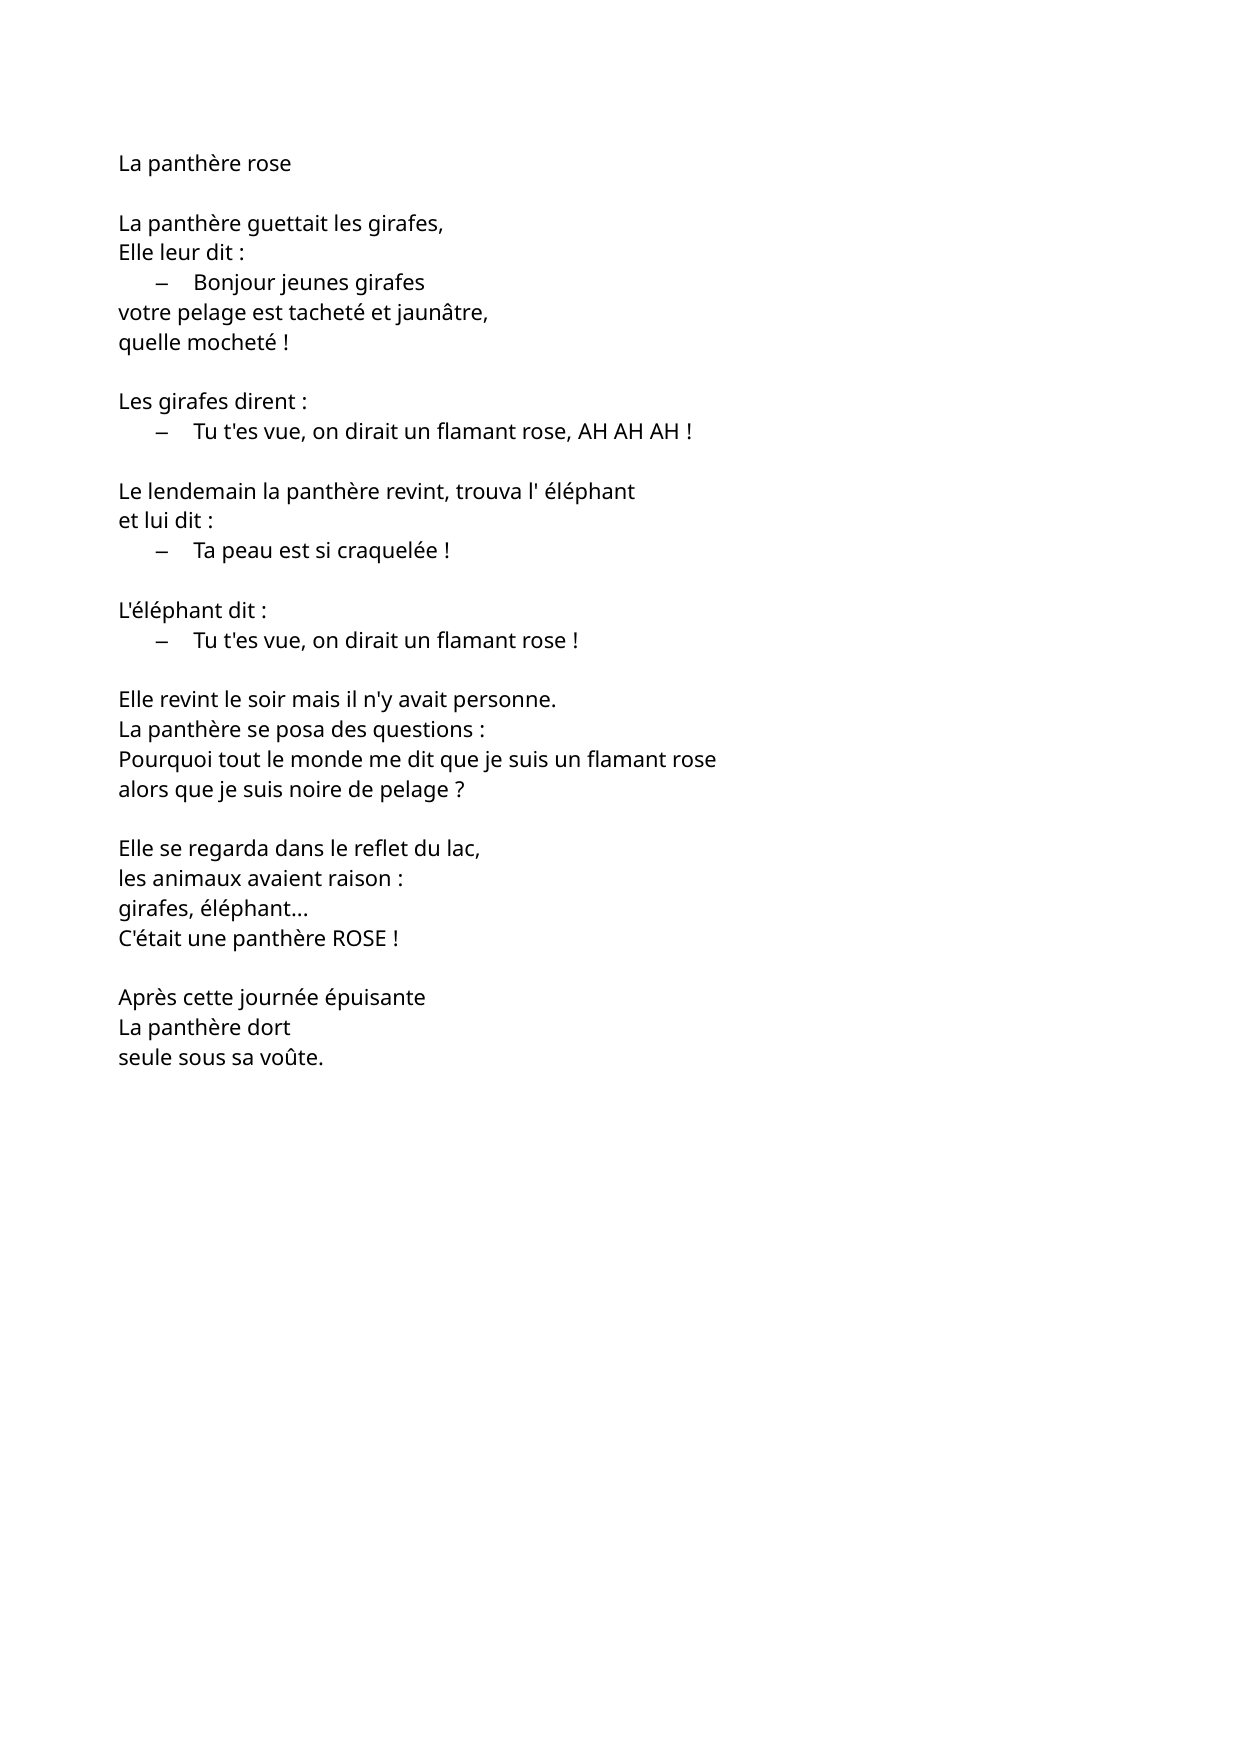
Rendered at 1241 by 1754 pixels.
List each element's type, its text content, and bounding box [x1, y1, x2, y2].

text alors que je suis noire de pelage ? [118, 773, 1122, 803]
text Elle leur dit : [118, 237, 1122, 267]
text Le lendemain la panthère revint, trouva l' éléphant [118, 476, 1122, 505]
text La panthère guettait les girafes, [118, 207, 1122, 237]
list Tu t'es vue, on dirait un flamant rose, AH AH AH ! [156, 416, 1122, 446]
text La panthère rose [118, 148, 1122, 178]
text L'éléphant dit : [118, 595, 1122, 624]
text quelle mocheté ! [118, 327, 1122, 356]
text Les girafes dirent : [118, 386, 1122, 416]
text C'était une panthère ROSE ! [118, 922, 1122, 952]
text Elle revint le soir mais il n'y avait personne. [118, 684, 1122, 714]
text La panthère se posa des questions : [118, 714, 1122, 744]
text Après cette journée épuisante [118, 982, 1122, 1012]
text girafes, éléphant... [118, 893, 1122, 922]
text votre pelage est tacheté et jaunâtre, [118, 297, 1122, 327]
text et lui dit : [118, 505, 1122, 535]
list Tu t'es vue, on dirait un flamant rose ! [156, 624, 1122, 654]
text Elle se regarda dans le reflet du lac, [118, 833, 1122, 863]
text Pourquoi tout le monde me dit que je suis un flamant rose [118, 744, 1122, 773]
list Bonjour jeunes girafes [156, 267, 1122, 297]
text seule sous sa voûte. [118, 1042, 1122, 1071]
list Ta peau est si craquelée ! [156, 535, 1122, 565]
text La panthère dort [118, 1012, 1122, 1042]
text les animaux avaient raison : [118, 863, 1122, 893]
